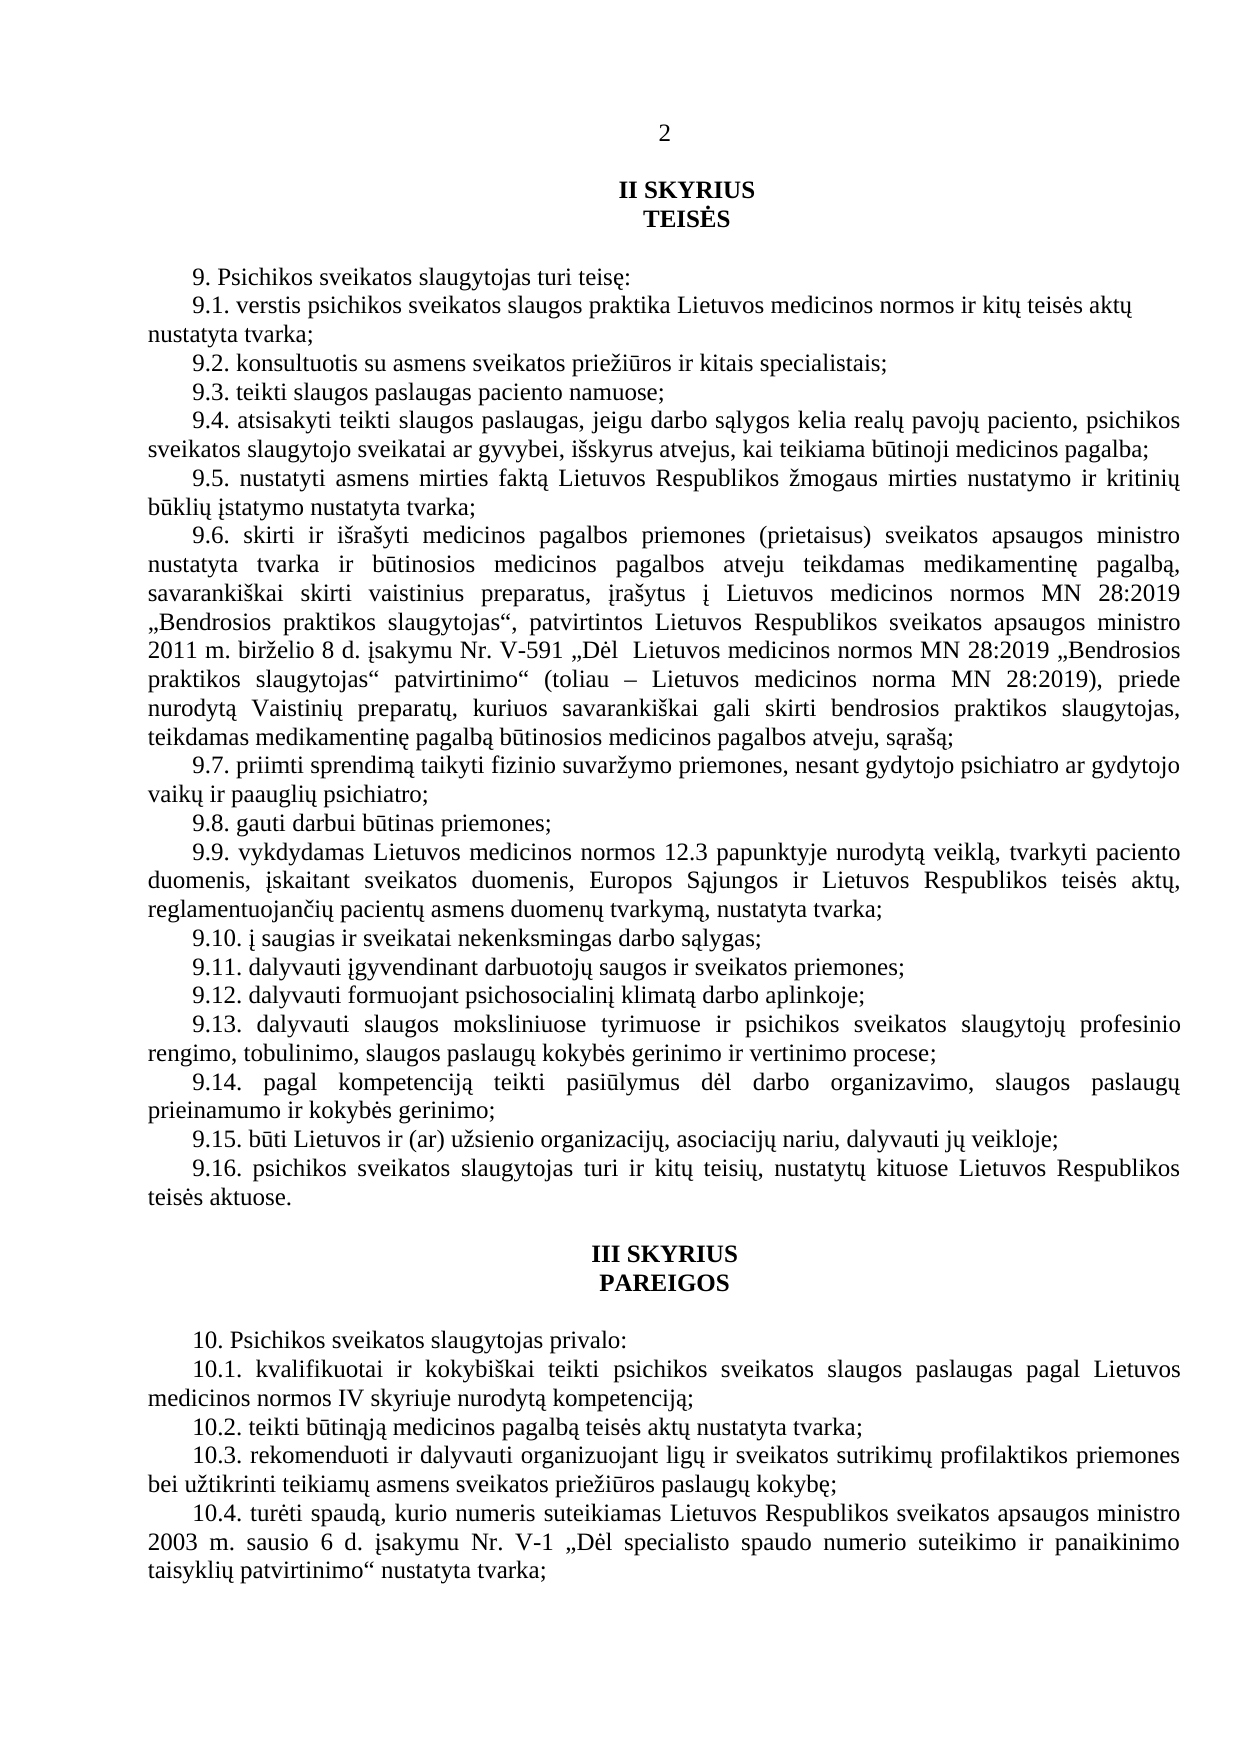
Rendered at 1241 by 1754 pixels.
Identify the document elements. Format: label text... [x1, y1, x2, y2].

text 9.4. atsisakyti teikti slaugos paslaugas, jeigu darbo sąlygos kelia realų pavojų paciento, psichikos sveikatos slaugytojo sveikatai ar gyvybei, išskyrus atvejus, kai teikiama būtinoji medicinos pagalba; [148, 406, 1181, 463]
text 9.10. į saugias ir sveikatai nekenksmingas darbo sąlygas; [148, 923, 1181, 952]
text 9.15. būti Lietuvos ir (ar) užsienio organizacijų, asociacijų nariu, dalyvauti jų veikloje; [148, 1124, 1181, 1153]
text 10.4. turėti spaudą, kurio numeris suteikiamas Lietuvos Respublikos sveikatos apsaugos ministro 2003 m. sausio 6 d. įsakymu Nr. V-1 „Dėl specialisto spaudo numerio suteikimo ir panaikinimo taisyklių patvirtinimo“ nustatyta tvarka; [148, 1498, 1181, 1584]
text 10.2. teikti būtinąją medicinos pagalbą teisės aktų nustatyta tvarka; [148, 1412, 1181, 1441]
text III SKYRIUS [148, 1239, 1181, 1268]
text II SKYRIUS [148, 176, 1181, 204]
text 9.13. dalyvauti slaugos moksliniuose tyrimuose ir psichikos sveikatos slaugytojų profesinio rengimo, tobulinimo, slaugos paslaugų kokybės gerinimo ir vertinimo procese; [148, 1009, 1181, 1067]
text 9.14. pagal kompetenciją teikti pasiūlymus dėl darbo organizavimo, slaugos paslaugų prieinamumo ir kokybės gerinimo; [148, 1067, 1181, 1124]
text 9.8. gauti darbui būtinas priemones; [148, 808, 1181, 837]
text 9.6. skirti ir išrašyti medicinos pagalbos priemones (prietaisus) sveikatos apsaugos ministro nustatyta tvarka ir būtinosios medicinos pagalbos atveju teikdamas medikamentinę pagalbą, savarankiškai skirti vaistinius preparatus, įrašytus į Lietuvos medicinos normos MN 28:2019 „Bendrosios praktikos slaugytojas“, patvirtintos Lietuvos Respublikos sveikatos apsaugos ministro 2011 m. birželio 8 d. įsakymu Nr. V-591 „Dėl Lietuvos medicinos normos MN 28:2019 „Bendrosios praktikos slaugytojas“ patvirtinimo“ (toliau – Lietuvos medicinos norma MN 28:2019), priede nurodytą Vaistinių preparatų, kuriuos savarankiškai gali skirti bendrosios praktikos slaugytojas, teikdamas medikamentinę pagalbą būtinosios medicinos pagalbos atveju, sąrašą; [148, 521, 1181, 751]
text TEISĖS [148, 204, 1181, 233]
text 9.7. priimti sprendimą taikyti fizinio suvaržymo priemones, nesant gydytojo psichiatro ar gydytojo vaikų ir paauglių psichiatro; [148, 751, 1181, 808]
text 9.5. nustatyti asmens mirties faktą Lietuvos Respublikos žmogaus mirties nustatymo ir kritinių būklių įstatymo nustatyta tvarka; [148, 463, 1181, 521]
text 10. Psichikos sveikatos slaugytojas privalo: [148, 1326, 1181, 1354]
text 9.3. teikti slaugos paslaugas paciento namuose; [148, 377, 1181, 406]
text 9.11. dalyvauti įgyvendinant darbuotojų saugos ir sveikatos priemones; [148, 952, 1181, 981]
text 9.16. psichikos sveikatos slaugytojas turi ir kitų teisių, nustatytų kituose Lietuvos Respublikos teisės aktuose. [148, 1153, 1181, 1211]
text 10.3. rekomenduoti ir dalyvauti organizuojant ligų ir sveikatos sutrikimų profilaktikos priemones bei užtikrinti teikiamų asmens sveikatos priežiūros paslaugų kokybę; [148, 1441, 1181, 1498]
text 9.9. vykdydamas Lietuvos medicinos normos 12.3 papunktyje nurodytą veiklą, tvarkyti paciento duomenis, įskaitant sveikatos duomenis, Europos Sąjungos ir Lietuvos Respublikos teisės aktų, reglamentuojančių pacientų asmens duomenų tvarkymą, nustatyta tvarka; [148, 837, 1181, 923]
text 9.2. konsultuotis su asmens sveikatos priežiūros ir kitais specialistais; [148, 348, 1181, 377]
text 9. Psichikos sveikatos slaugytojas turi teisę: [148, 262, 1181, 291]
text 9.12. dalyvauti formuojant psichosocialinį klimatą darbo aplinkoje; [148, 981, 1181, 1009]
text 10.1. kvalifikuotai ir kokybiškai teikti psichikos sveikatos slaugos paslaugas pagal Lietuvos medicinos normos IV skyriuje nurodytą kompetenciją; [148, 1354, 1181, 1412]
text 9.1. verstis psichikos sveikatos slaugos praktika Lietuvos medicinos normos ir kitų teisės aktų nustatyta tvarka; [148, 291, 1181, 348]
text PAREIGOS [148, 1268, 1181, 1297]
